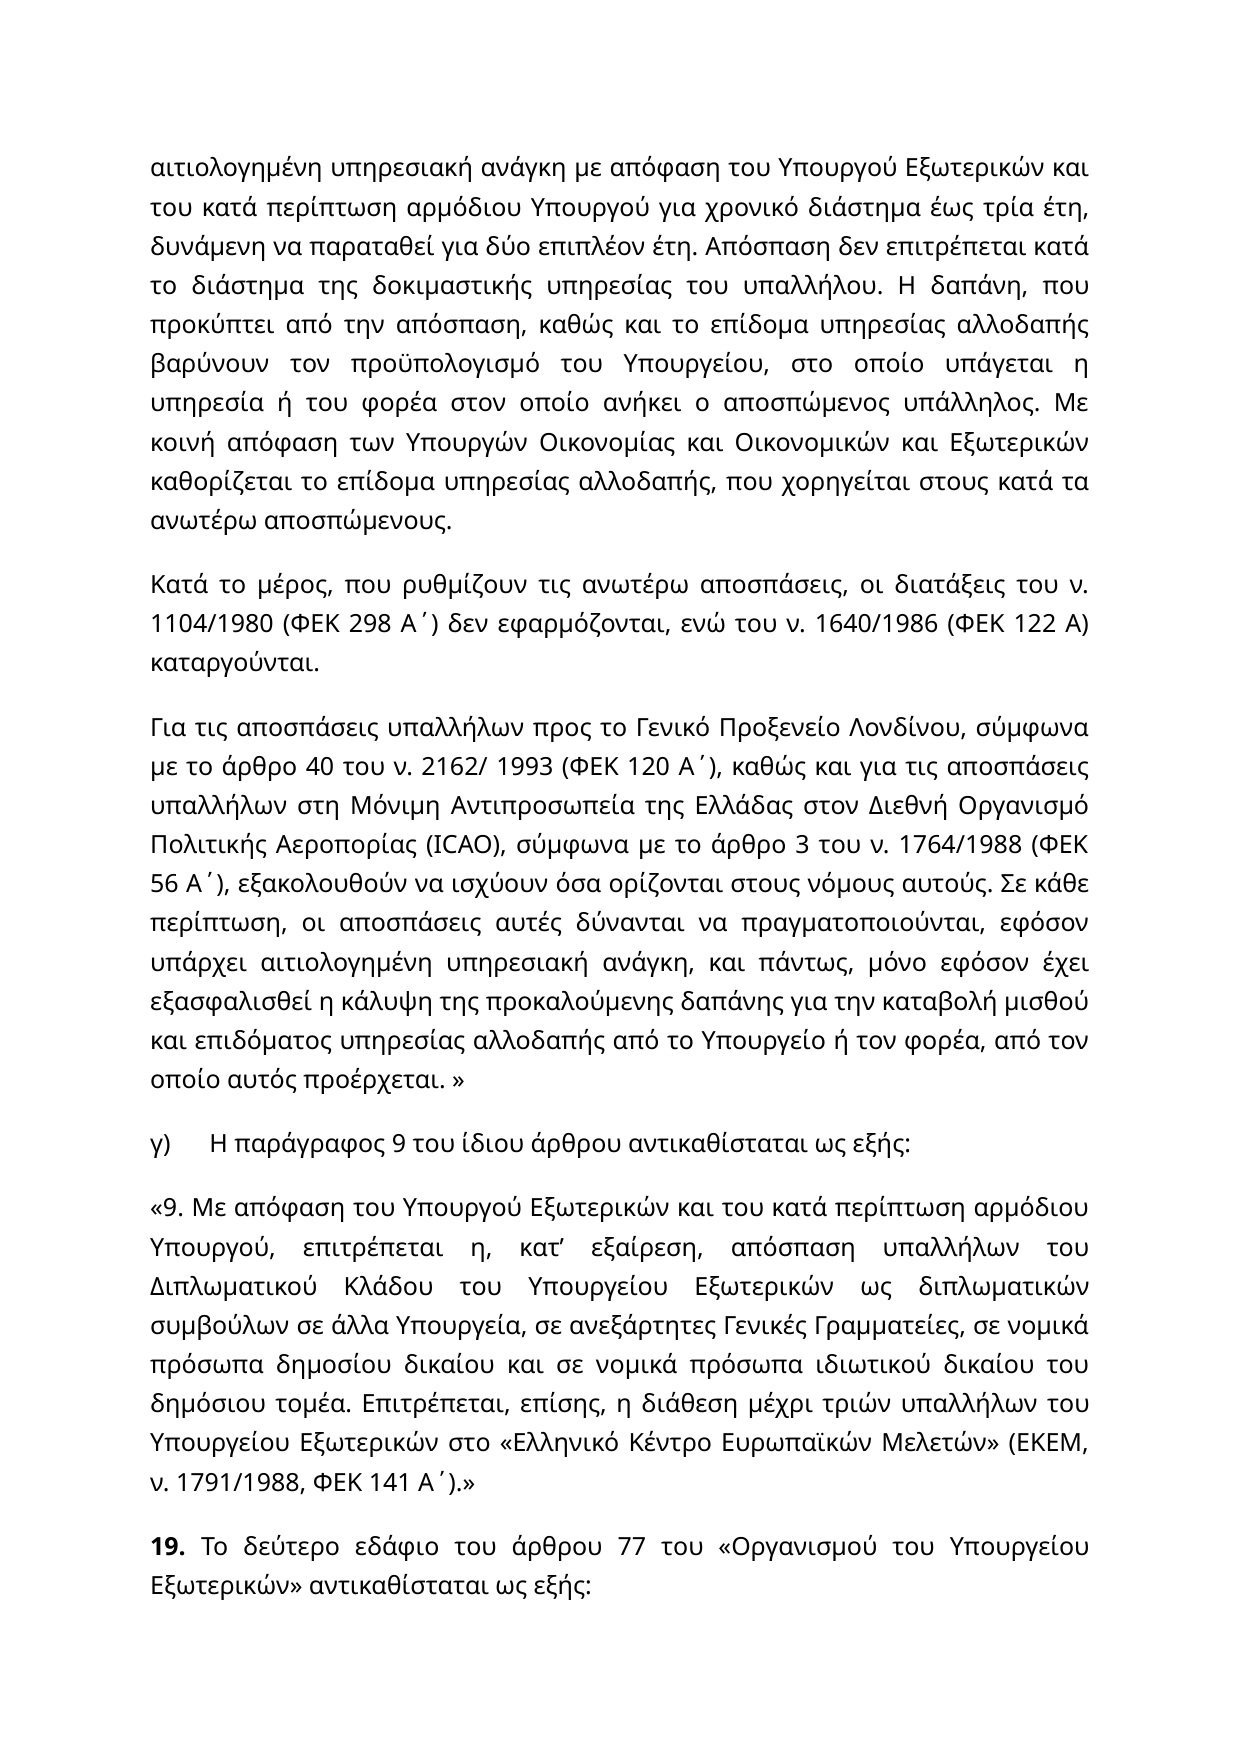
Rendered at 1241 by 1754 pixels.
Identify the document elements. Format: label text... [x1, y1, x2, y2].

text Κατά το μέρος, που ρυθμίζουν τις ανωτέρω αποσπάσεις, οι διατάξεις του ν. 1104/1980 (ΦΕΚ 298 Α΄) δεν εφαρμόζονται, ενώ του ν. 1640/1986 (ΦΕΚ 122 Α) καταργούνται. [150, 567, 1090, 679]
text αιτιολογημένη υπηρεσιακή ανάγκη με απόφαση του Υπουργού Εξωτερικών και του κατά περίπτωση αρμόδιου Υπουργού για χρονικό διάστημα έως τρία έτη, δυνάμενη να παραταθεί για δύο επιπλέον έτη. Απόσπαση δεν επιτρέπεται κατά το διάστημα της δοκιμαστικής υπηρεσίας του υπαλλήλου. Η δαπάνη, που προκύπτει από την απόσπαση, καθώς και το επίδομα υπηρεσίας αλλοδαπής βαρύνουν τον προϋπολογισμό του Υπουργείου, στο οποίο υπάγεται η υπηρεσία ή του φορέα στον οποίο ανήκει ο αποσπώμενος υπάλληλος. Με κοινή απόφαση των Υπουργών Οικονομίας και Οικονομικών και Εξωτερικών καθορίζεται το επίδομα υπηρεσίας αλλοδαπής, που χορηγείται στους κατά τα ανωτέρω αποσπώμενους. [150, 150, 1090, 537]
text 19. Το δεύτερο εδάφιο του άρθρου 77 του «Οργανισμού του Υπουργείου Εξωτερικών» αντικαθίσταται ως εξής: [150, 1528, 1090, 1602]
list γ) Η παράγραφος 9 του ίδιου άρθρου αντικαθίσταται ως εξής: [150, 1126, 1090, 1160]
text «9. Με απόφαση του Υπουργού Εξωτερικών και του κατά περίπτωση αρμόδιου Υπουργού, επιτρέπεται η, κατ’ εξαίρεση, απόσπαση υπαλλήλων του Διπλωματικού Κλάδου του Υπουργείου Εξωτερικών ως διπλωματικών συμβούλων σε άλλα Υπουργεία, σε ανεξάρτητες Γενικές Γραμματείες, σε νομικά πρόσωπα δημοσίου δικαίου και σε νομικά πρόσωπα ιδιωτικού δικαίου του δημόσιου τομέα. Επιτρέπεται, επίσης, η διάθεση μέχρι τριών υπαλλήλων του Υπουργείου Εξωτερικών στο «Ελληνικό Κέντρο Ευρωπαϊκών Μελετών» (ΕΚΕΜ, ν. 1791/1988, ΦΕΚ 141 Α΄).» [150, 1190, 1090, 1498]
text Για τις αποσπάσεις υπαλλήλων προς το Γενικό Προξενείο Λονδίνου, σύμφωνα με το άρθρο 40 του ν. 2162/ 1993 (ΦΕΚ 120 Α΄), καθώς και για τις αποσπάσεις υπαλλήλων στη Μόνιμη Αντιπροσωπεία της Ελλάδας στον Διεθνή Οργανισμό Πολιτικής Αεροπορίας (ICAO), σύμφωνα με το άρθρο 3 του ν. 1764/1988 (ΦΕΚ 56 Α΄), εξακολουθούν να ισχύουν όσα ορίζονται στους νόμους αυτούς. Σε κάθε περίπτωση, οι αποσπάσεις αυτές δύνανται να πραγματοποιούνται, εφόσον υπάρχει αιτιολογημένη υπηρεσιακή ανάγκη, και πάντως, μόνο εφόσον έχει εξασφαλισθεί η κάλυψη της προκαλούμενης δαπάνης για την καταβολή μισθού και επιδόματος υπηρεσίας αλλοδαπής από το Υπουργείο ή τον φορέα, από τον οποίο αυτός προέρχεται. » [150, 709, 1090, 1096]
